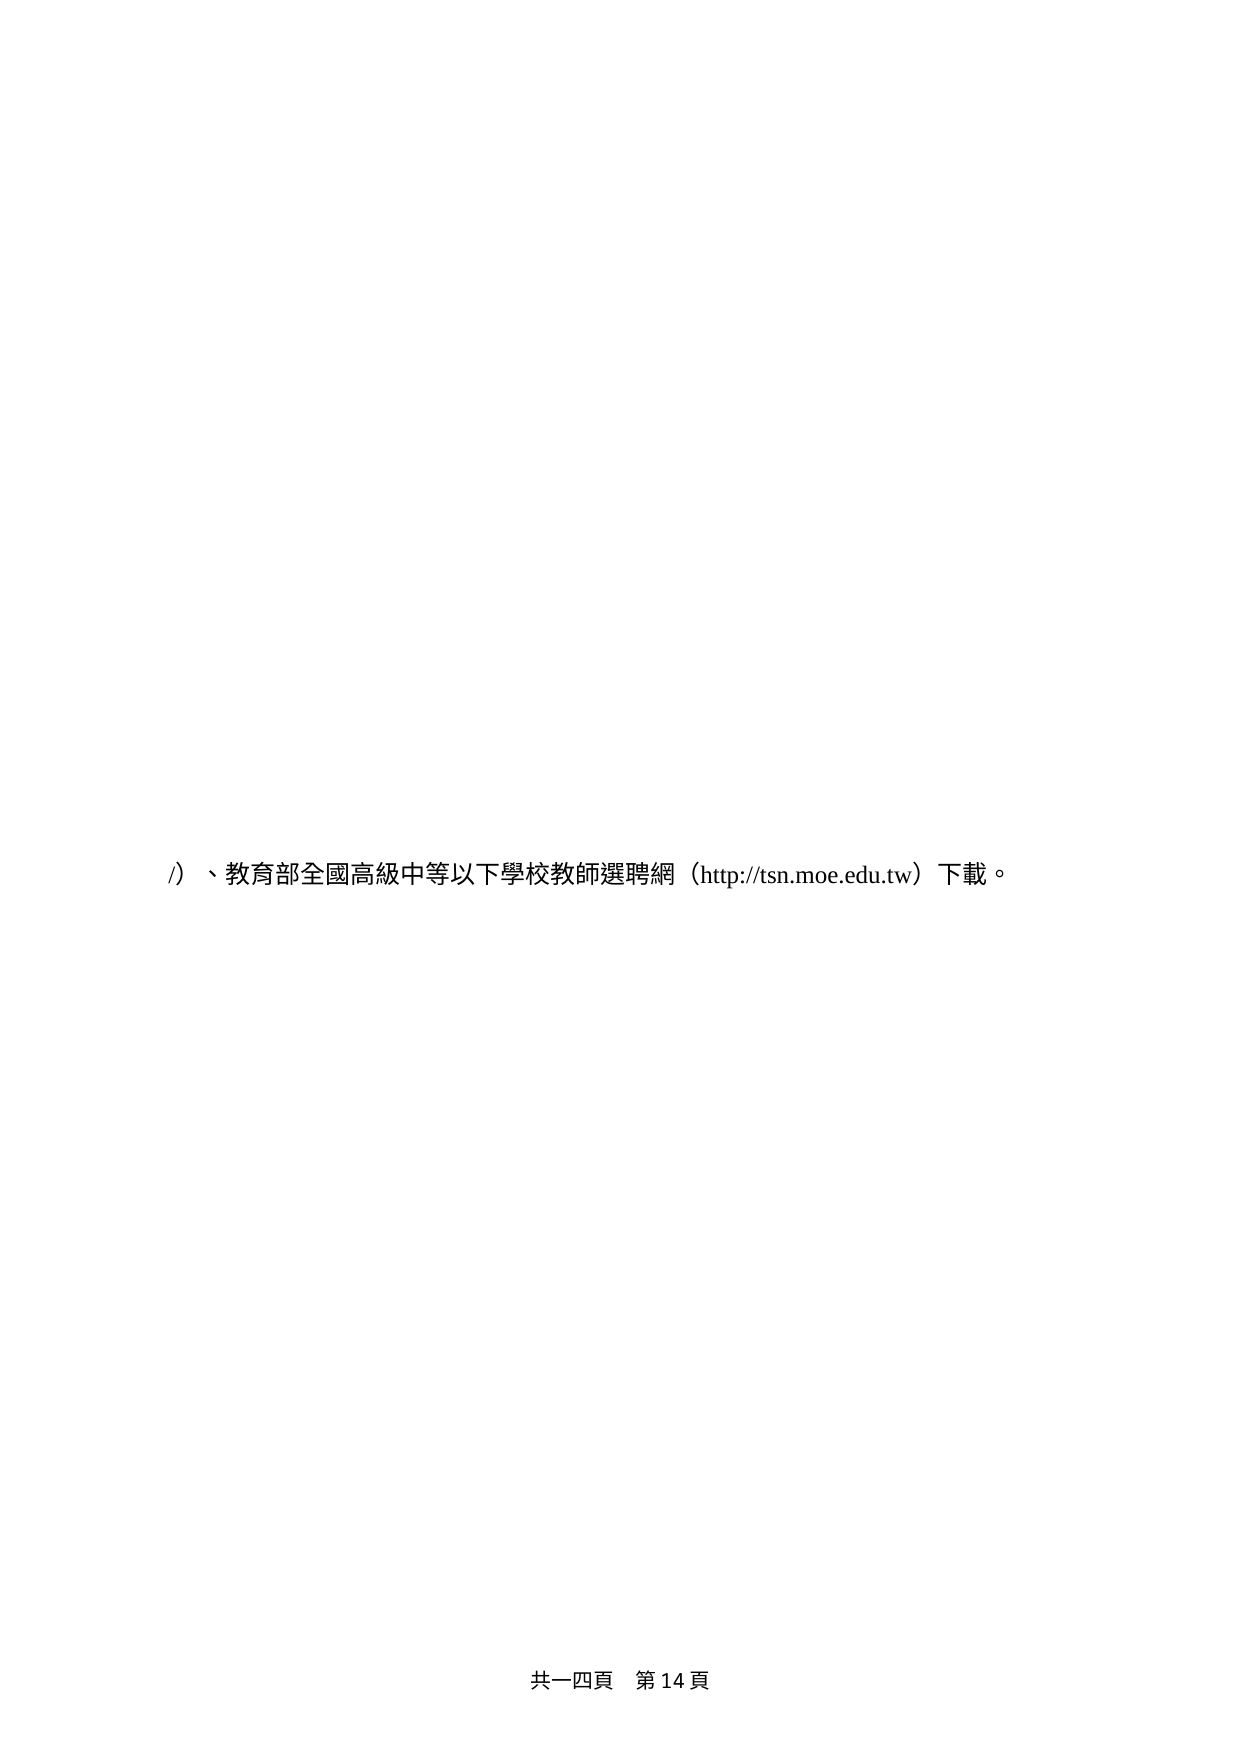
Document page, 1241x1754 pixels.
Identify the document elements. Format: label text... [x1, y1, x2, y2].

text /）、教育部全國高級中等以下學校教師選聘網（http://tsn.moe.edu.tw）下載。 [118, 831, 1122, 893]
